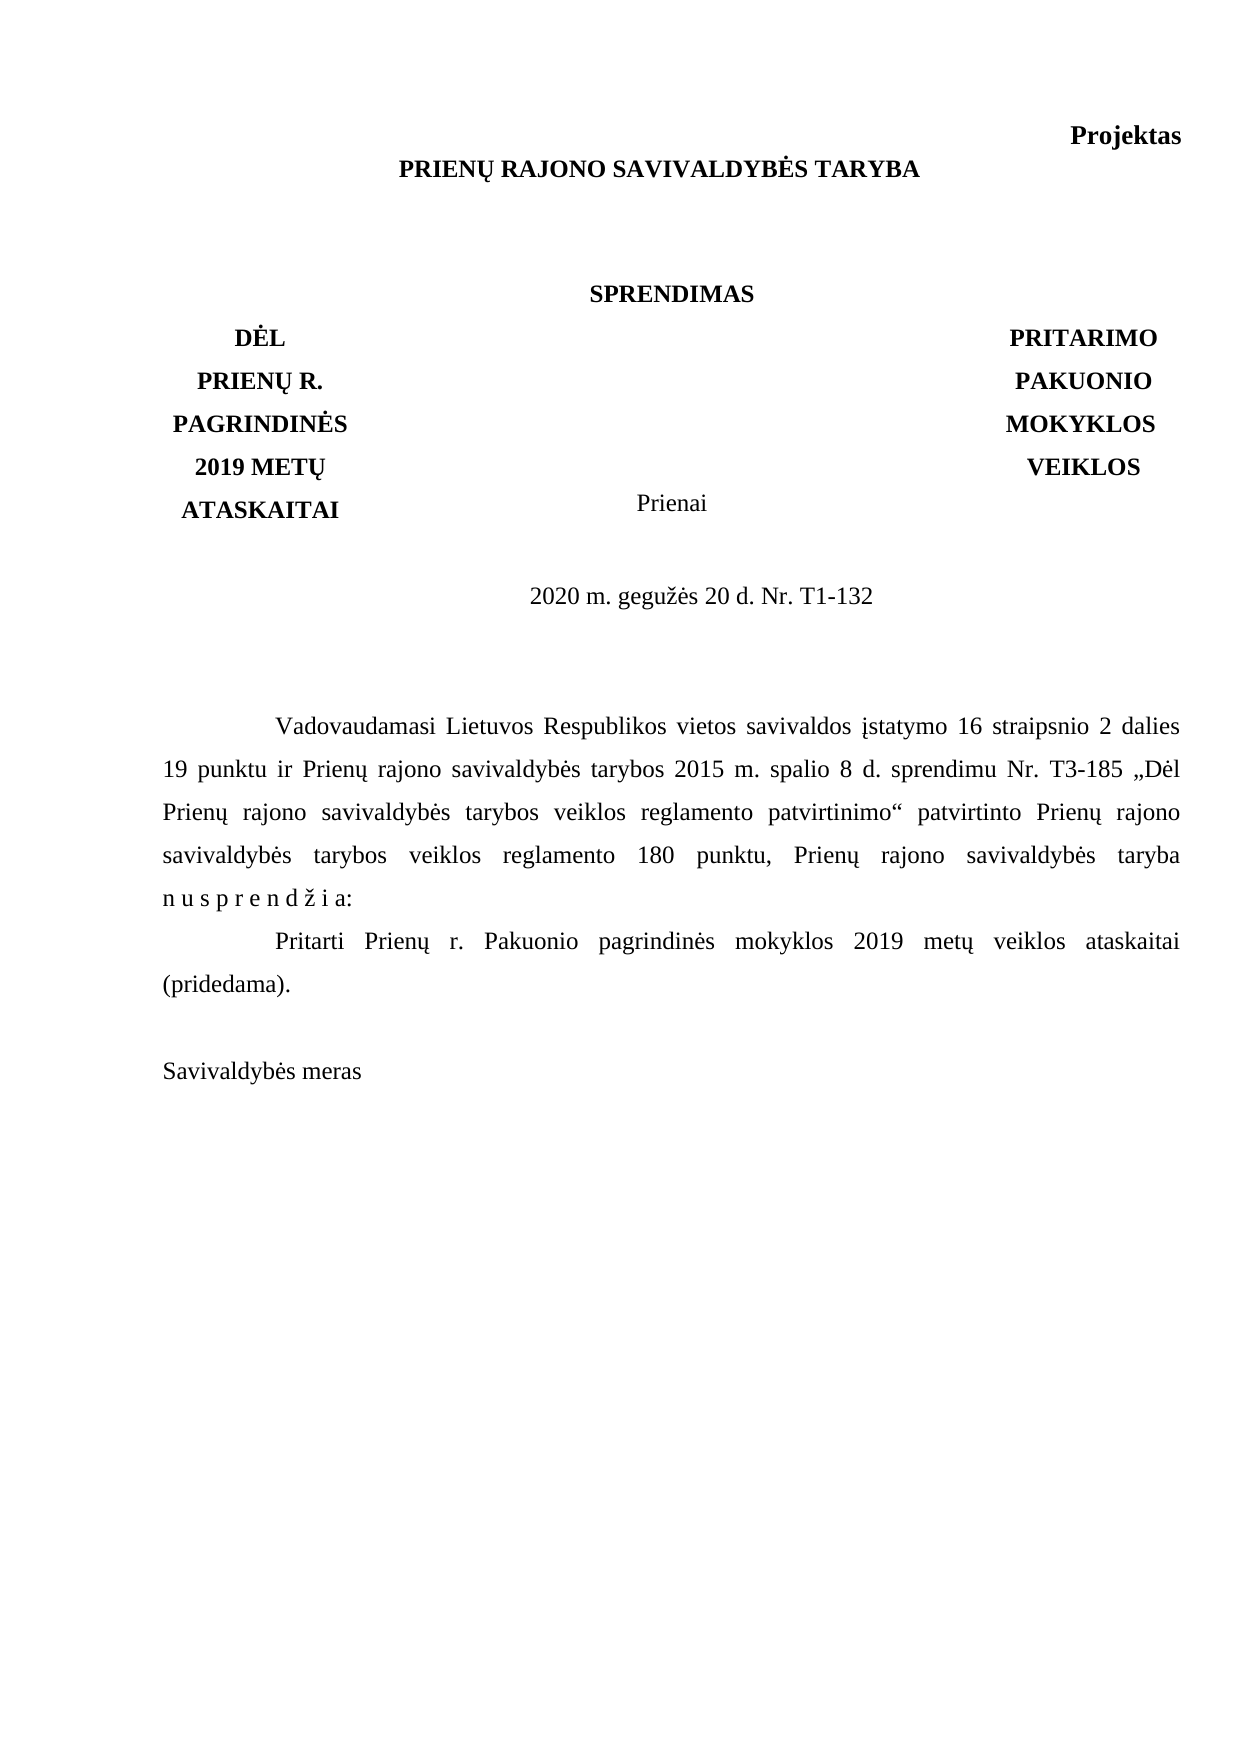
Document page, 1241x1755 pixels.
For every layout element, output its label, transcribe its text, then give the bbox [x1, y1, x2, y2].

text SPRENDIMAS [162, 279, 1181, 308]
text Pritarti Prienų r. Pakuonio pagrindinės mokyklos 2019 metų veiklos ataskaitai (pridedama). [162, 926, 1181, 998]
text Prienai [377, 488, 967, 517]
text [377, 325, 967, 488]
text [330, 182, 989, 216]
text Projektas [162, 119, 1181, 154]
text Vadovaudamasi Lietuvos Respublikos vietos savivaldos įstatymo 16 straipsnio 2 dalies 19 punktu ir Prienų rajono savivaldybės tarybos 2015 m. spalio 8 d. sprendimu Nr. T3-185 „Dėl Prienų rajono savivaldybės tarybos veiklos reglamento patvirtinimo“ patvirtinto Prienų rajono savivaldybės tarybos veiklos reglamento 180 punktu, Prienų rajono savivaldybės taryba n u s p r e n d ž i a: [162, 711, 1181, 912]
text 2020 m. gegužės 20 d. Nr. T1-132 [162, 581, 1181, 610]
text PRIENŲ RAJONO SAVIVALDYBĖS TARYBA [330, 154, 989, 182]
text 2019 METŲ VEIKLOS ATASKAITAI [162, 452, 1181, 524]
text Savivaldybės meras [162, 1056, 1181, 1084]
text DĖL PRITARIMO PRIENŲ R. PAKUONIO PAGRINDINĖS MOKYKLOS [162, 323, 1181, 438]
